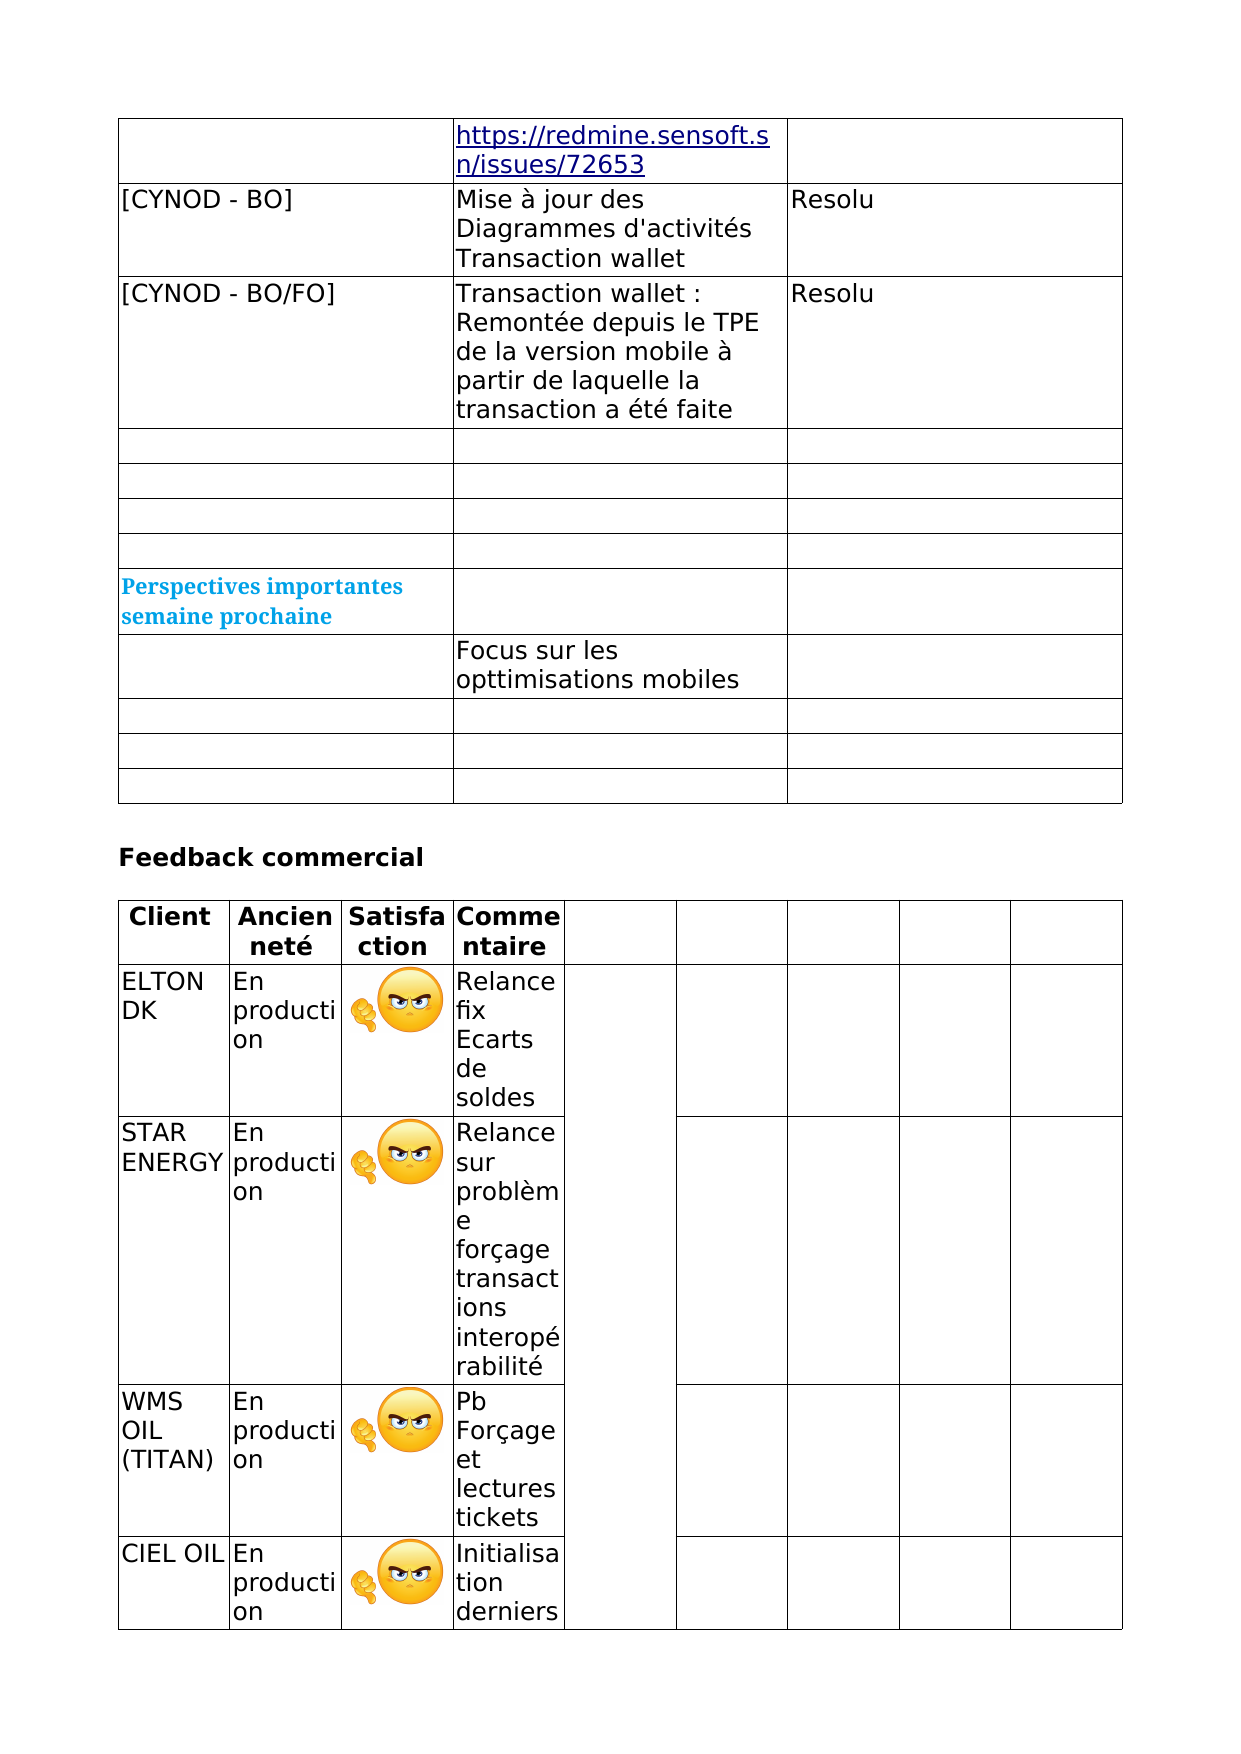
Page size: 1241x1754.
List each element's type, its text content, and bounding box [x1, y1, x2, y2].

table_cell [342, 1385, 453, 1536]
table_cell STAR ENERGY [119, 1117, 229, 1384]
table_cell ELTON DK [119, 965, 229, 1116]
table_cell [788, 499, 1122, 533]
table_cell [119, 499, 453, 533]
table_cell [788, 429, 1122, 463]
table_cell En production [230, 1385, 341, 1536]
table_cell [454, 734, 787, 768]
table_cell [119, 119, 453, 182]
table_cell En production [230, 1117, 341, 1384]
table_cell [454, 569, 787, 633]
table_cell [788, 635, 1122, 698]
table_header Commentaire [454, 901, 564, 964]
picture [350, 1387, 444, 1453]
table_cell Initialisation derniers [454, 1537, 564, 1629]
table_header Satisfaction [342, 901, 453, 964]
table_cell [788, 734, 1122, 768]
table_cell [454, 534, 787, 568]
table_cell [454, 464, 787, 498]
table_cell [565, 965, 676, 1629]
table_header [900, 901, 1010, 964]
table_header [677, 901, 787, 964]
table_cell [CYNOD - BO/FO] [119, 277, 453, 428]
table_cell [900, 1537, 1010, 1629]
table_cell [900, 1117, 1010, 1384]
table_cell [1011, 1385, 1122, 1536]
table_cell [342, 1117, 453, 1384]
table_cell [677, 965, 787, 1116]
table_cell [119, 699, 453, 733]
table_cell [CYNOD - BO] [119, 184, 453, 276]
table_cell [900, 1385, 1010, 1536]
table_cell En production [230, 965, 341, 1116]
table_cell [342, 1537, 453, 1629]
table_cell [1011, 1117, 1122, 1384]
table_cell [119, 734, 453, 768]
table_cell [788, 1537, 899, 1629]
table_cell Pb Forçage et lectures tickets [454, 1385, 564, 1536]
table_cell Relance fix Ecarts de soldes [454, 965, 564, 1116]
table_cell [788, 965, 899, 1116]
table_cell [788, 1117, 899, 1384]
table_cell [1011, 965, 1122, 1116]
picture [350, 966, 444, 1033]
table_cell [119, 635, 453, 698]
table_cell [900, 965, 1010, 1116]
table_cell [788, 769, 1122, 803]
table_cell CIEL OIL [119, 1537, 229, 1629]
table_cell Resolu [788, 184, 1122, 276]
table_cell [119, 534, 453, 568]
table_cell [788, 464, 1122, 498]
table_cell [1011, 1537, 1122, 1629]
table_cell Relance sur problème forçage transactions interopérabilité [454, 1117, 564, 1384]
table_header Ancienneté [230, 901, 341, 964]
table_header [1011, 901, 1122, 964]
table_cell https://redmine.sensoft.sn/issues/72653 [454, 119, 787, 182]
table_cell [454, 429, 787, 463]
table_header Client [119, 901, 229, 964]
table_cell WMS OIL (TITAN) [119, 1385, 229, 1536]
table_header [788, 901, 899, 964]
table_cell [788, 534, 1122, 568]
table_cell [788, 699, 1122, 733]
table_cell Mise à jour des Diagrammes d'activités Transaction wallet [454, 184, 787, 276]
table_cell [342, 965, 453, 1116]
table_cell [677, 1117, 787, 1384]
table_cell En production [230, 1537, 341, 1629]
table_cell [119, 429, 453, 463]
picture [350, 1118, 444, 1185]
table_cell [454, 499, 787, 533]
table_cell Transaction wallet : Remontée depuis le TPE de la version mobile à partir de laquelle la transaction a été faite [454, 277, 787, 428]
table_cell [119, 769, 453, 803]
table_cell [677, 1385, 787, 1536]
table_cell Resolu [788, 277, 1122, 428]
table_cell [677, 1537, 787, 1629]
table_cell [454, 699, 787, 733]
subtitle Feedback commercial [118, 843, 1122, 872]
table_header [565, 901, 676, 964]
table_cell [788, 1385, 899, 1536]
table_cell [119, 464, 453, 498]
table_cell [788, 119, 1122, 182]
table_cell Focus sur les opttimisations mobiles [454, 635, 787, 698]
picture [350, 1538, 444, 1605]
table_cell Perspectives importantes semaine prochaine [119, 569, 453, 633]
table_cell [788, 569, 1122, 633]
table_cell [454, 769, 787, 803]
